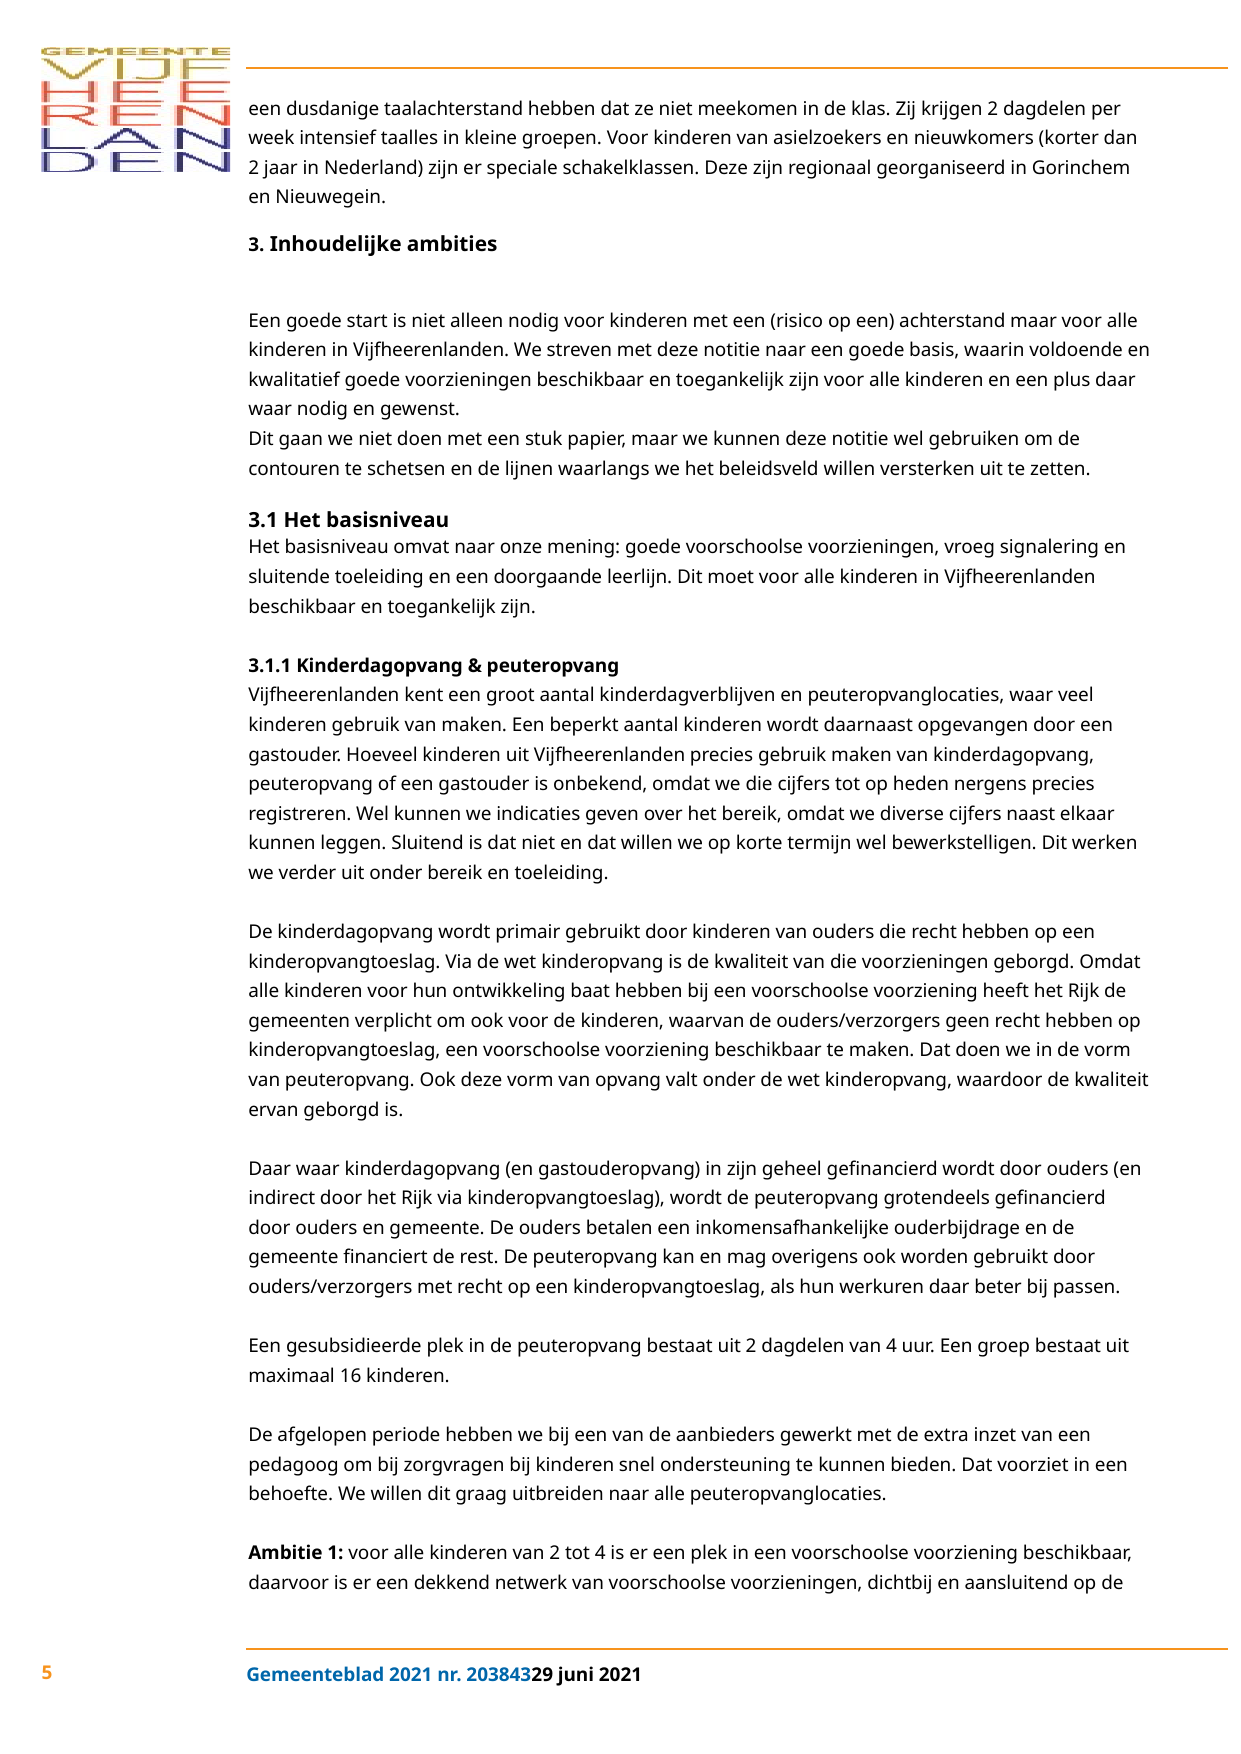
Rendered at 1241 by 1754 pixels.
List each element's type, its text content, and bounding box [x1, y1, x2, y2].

text Vijfheerenlanden kent een groot aantal kinderdagverblijven en peuteropvanglocaties, waar veel kinderen gebruik van maken. Een beperkt aantal kinderen wordt daarnaast opgevangen door een gastouder. Hoeveel kinderen uit Vijfheerenlanden precies gebruik maken van kinderdagopvang, peuteropvang of een gastouder is onbekend, omdat we die cijfers tot op heden nergens precies registreren. Wel kunnen we indicaties geven over het bereik, omdat we diverse cijfers naast elkaar kunnen leggen. Sluitend is dat niet en dat willen we op korte termijn wel bewerkstelligen. Dit werken we verder uit onder bereik en toeleiding. [248, 682, 1152, 885]
text De kinderdagopvang wordt primair gebruikt door kinderen van ouders die recht hebben op een kinderopvangtoeslag. Via de wet kinderopvang is de kwaliteit van die voorzieningen geborgd. Omdat alle kinderen voor hun ontwikkeling baat hebben bij een voorschoolse voorziening heeft het Rijk de gemeenten verplicht om ook voor de kinderen, waarvan de ouders/verzorgers geen recht hebben op kinderopvangtoeslag, een voorschoolse voorziening beschikbaar te maken. Dat doen we in de vorm van peuteropvang. Ook deze vorm van opvang valt onder de wet kinderopvang, waardoor de kwaliteit ervan geborgd is. [248, 918, 1152, 1121]
picture [41, 47, 231, 172]
text Een gesubsidieerde plek in de peuteropvang bestaat uit 2 dagdelen van 4 uur. Een groep bestaat uit maximaal 16 kinderen. [248, 1332, 1152, 1388]
text Daar waar kinderdagopvang (en gastouderopvang) in zijn geheel gefinancierd wordt door ouders (en indirect door het Rijk via kinderopvangtoeslag), wordt de peuteropvang grotendeels gefinancierd door ouders en gemeente. De ouders betalen een inkomensafhankelijke ouderbijdrage en de gemeente financiert de rest. De peuteropvang kan en mag overigens ook worden gebruikt door ouders/verzorgers met recht op een kinderopvangtoeslag, als hun werkuren daar beter bij passen. [248, 1155, 1152, 1299]
text De afgelopen periode hebben we bij een van de aanbieders gewerkt met de extra inzet van een pedagoog om bij zorgvragen bij kinderen snel ondersteuning te kunnen bieden. Dat voorziet in een behoefte. We willen dit graag uitbreiden naar alle peuteropvanglocaties. [248, 1421, 1152, 1506]
text 3. Inhoudelijke ambities [248, 229, 1152, 258]
text 3.1 Het basisniveau [248, 505, 1152, 534]
text 3.1.1 Kinderdagopvang & peuteropvang [248, 652, 1152, 678]
table_header Ambitie 1: voor alle kinderen van 2 tot 4 is er een plek in een voorschoolse voorziening beschikbaar, daarvoor is er een dekkend netwerk van voorschoolse voorzieningen, dichtbij en aansluitend op de [248, 1540, 1152, 1595]
text Dit gaan we niet doen met een stuk papier, maar we kunnen deze notitie wel gebruiken om de contouren te schetsen en de lijnen waarlangs we het beleidsveld willen versterken uit te zetten. [248, 425, 1152, 481]
text Een goede start is niet alleen nodig voor kinderen met een (risico op een) achterstand maar voor alle kinderen in Vijfheerenlanden. We streven met deze notitie naar een goede basis, waarin voldoende en kwalitatief goede voorzieningen beschikbaar en toegankelijk zijn voor alle kinderen en een plus daar waar nodig en gewenst. [248, 307, 1152, 421]
text een dusdanige taalachterstand hebben dat ze niet meekomen in de klas. Zij krijgen 2 dagdelen per week intensief taalles in kleine groepen. Voor kinderen van asielzoekers en nieuwkomers (korter dan 2 jaar in Nederland) zijn er speciale schakelklassen. Deze zijn regionaal georganiseerd in Gorinchem en Nieuwegein. [248, 95, 1152, 209]
text Het basisniveau omvat naar onze mening: goede voorschoolse voorzieningen, vroeg signalering en sluitende toeleiding en een doorgaande leerlijn. Dit moet voor alle kinderen in Vijfheerenlanden beschikbaar en toegankelijk zijn. [248, 534, 1152, 618]
